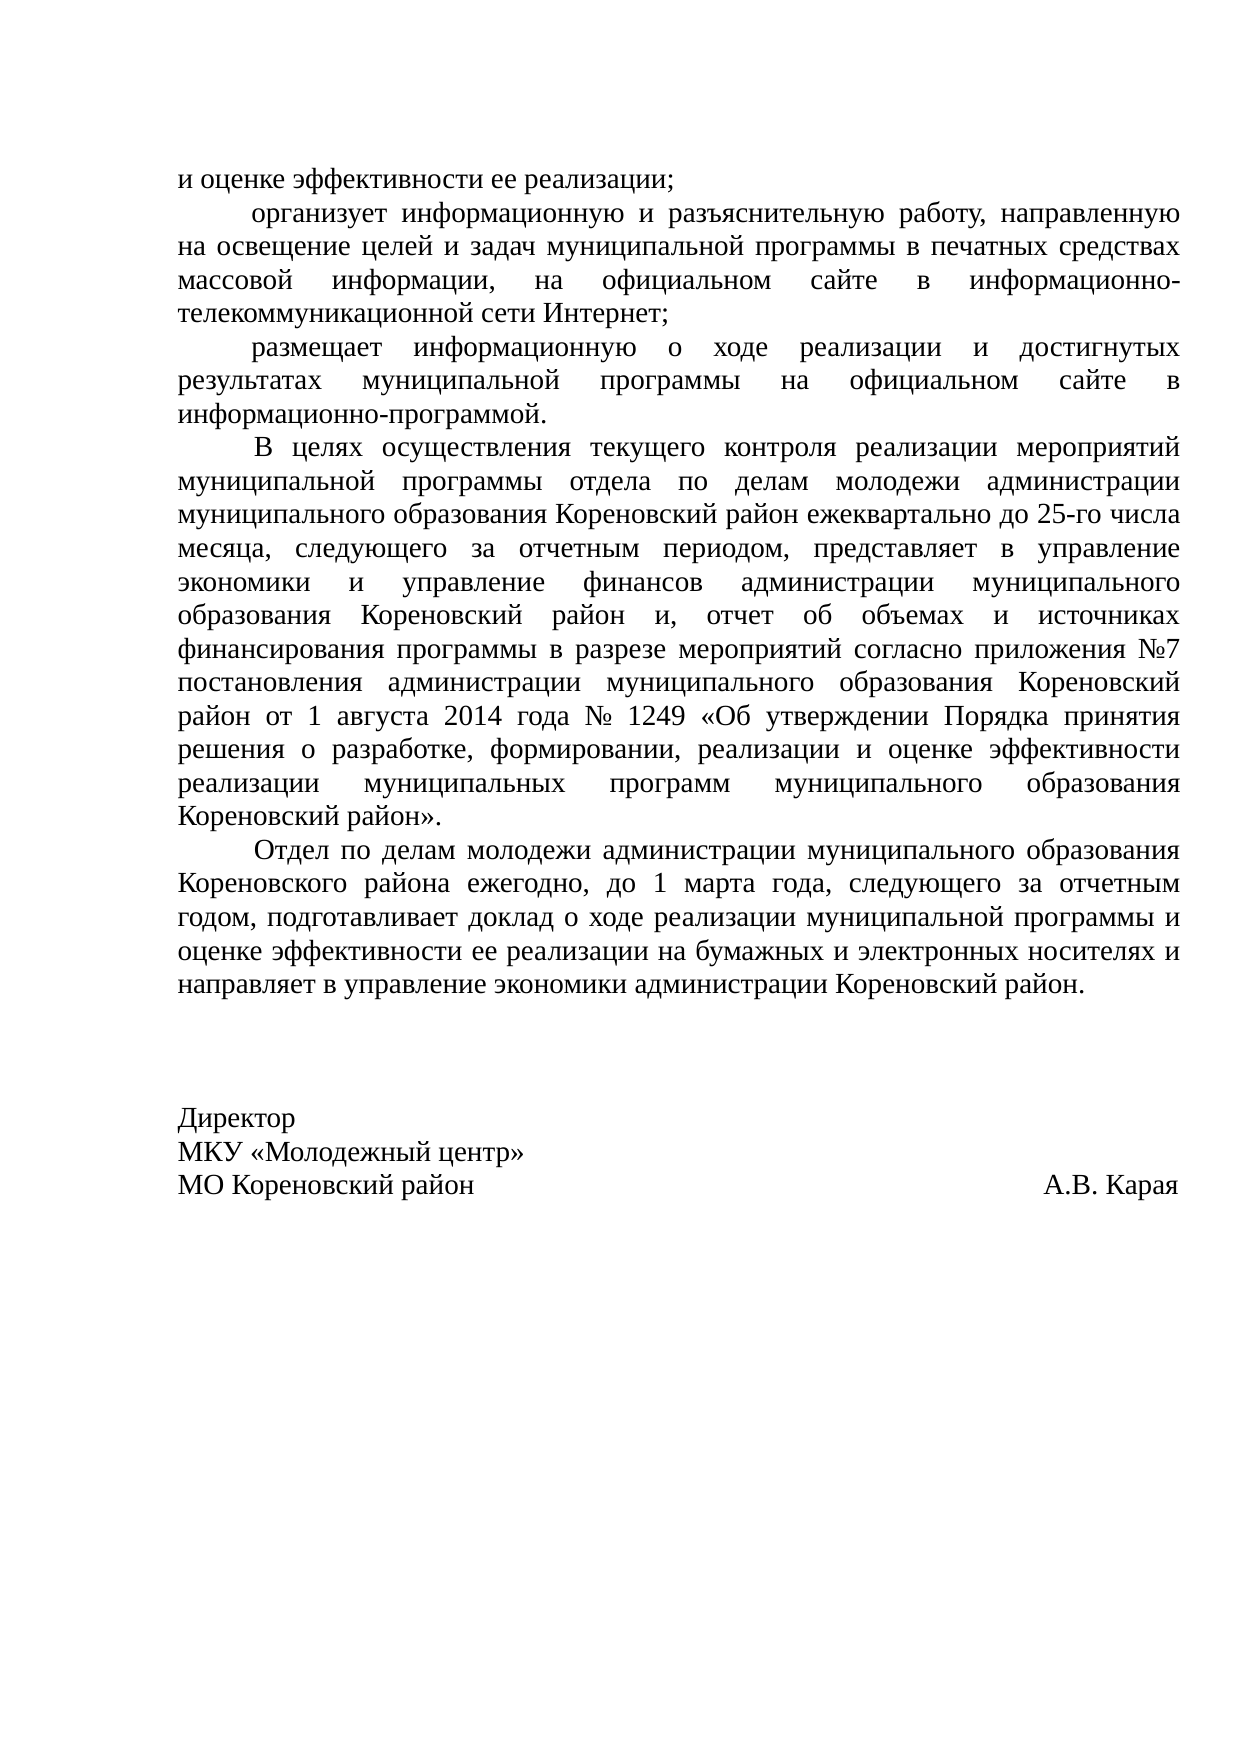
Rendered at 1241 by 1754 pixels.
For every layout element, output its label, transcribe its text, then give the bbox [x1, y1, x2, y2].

text МО Кореновский район А.В. Карая [177, 1167, 1181, 1201]
text организует информационную и разъяснительную работу, направленную на освещение целей и задач муниципальной программы в печатных средствах массовой информации, на официальном сайте в информационно-телекоммуникационной сети Интернет; [177, 195, 1181, 329]
text В целях осуществления текущего контроля реализации мероприятий муниципальной программы отдела по делам молодежи администрации муниципального образования Кореновский район ежеквартально до 25-го числа месяца, следующего за отчетным периодом, представляет в управление экономики и управление финансов администрации муниципального образования Кореновский район и, отчет об объемах и источниках финансирования программы в разрезе мероприятий согласно приложения №7 постановления администрации муниципального образования Кореновский район от 1 августа 2014 года № 1249 «Об утверждении Порядка принятия решения о разработке, формировании, реализации и оценке эффективности реализации муниципальных программ муниципального образования Кореновский район». [177, 429, 1181, 832]
text МКУ «Молодежный центр» [177, 1134, 1181, 1167]
text Отдел по делам молодежи администрации муниципального образования Кореновского района ежегодно, до 1 марта года, следующего за отчетным годом, подготавливает доклад о ходе реализации муниципальной программы и оценке эффективности ее реализации на бумажных и электронных носителях и направляет в управление экономики администрации Кореновский район. [177, 832, 1181, 1000]
text и оценке эффективности ее реализации; [177, 161, 1181, 195]
text Директор [177, 1100, 1181, 1134]
text размещает информационную о ходе реализации и достигнутых результатах муниципальной программы на официальном сайте в информационно-программой. [177, 329, 1181, 429]
